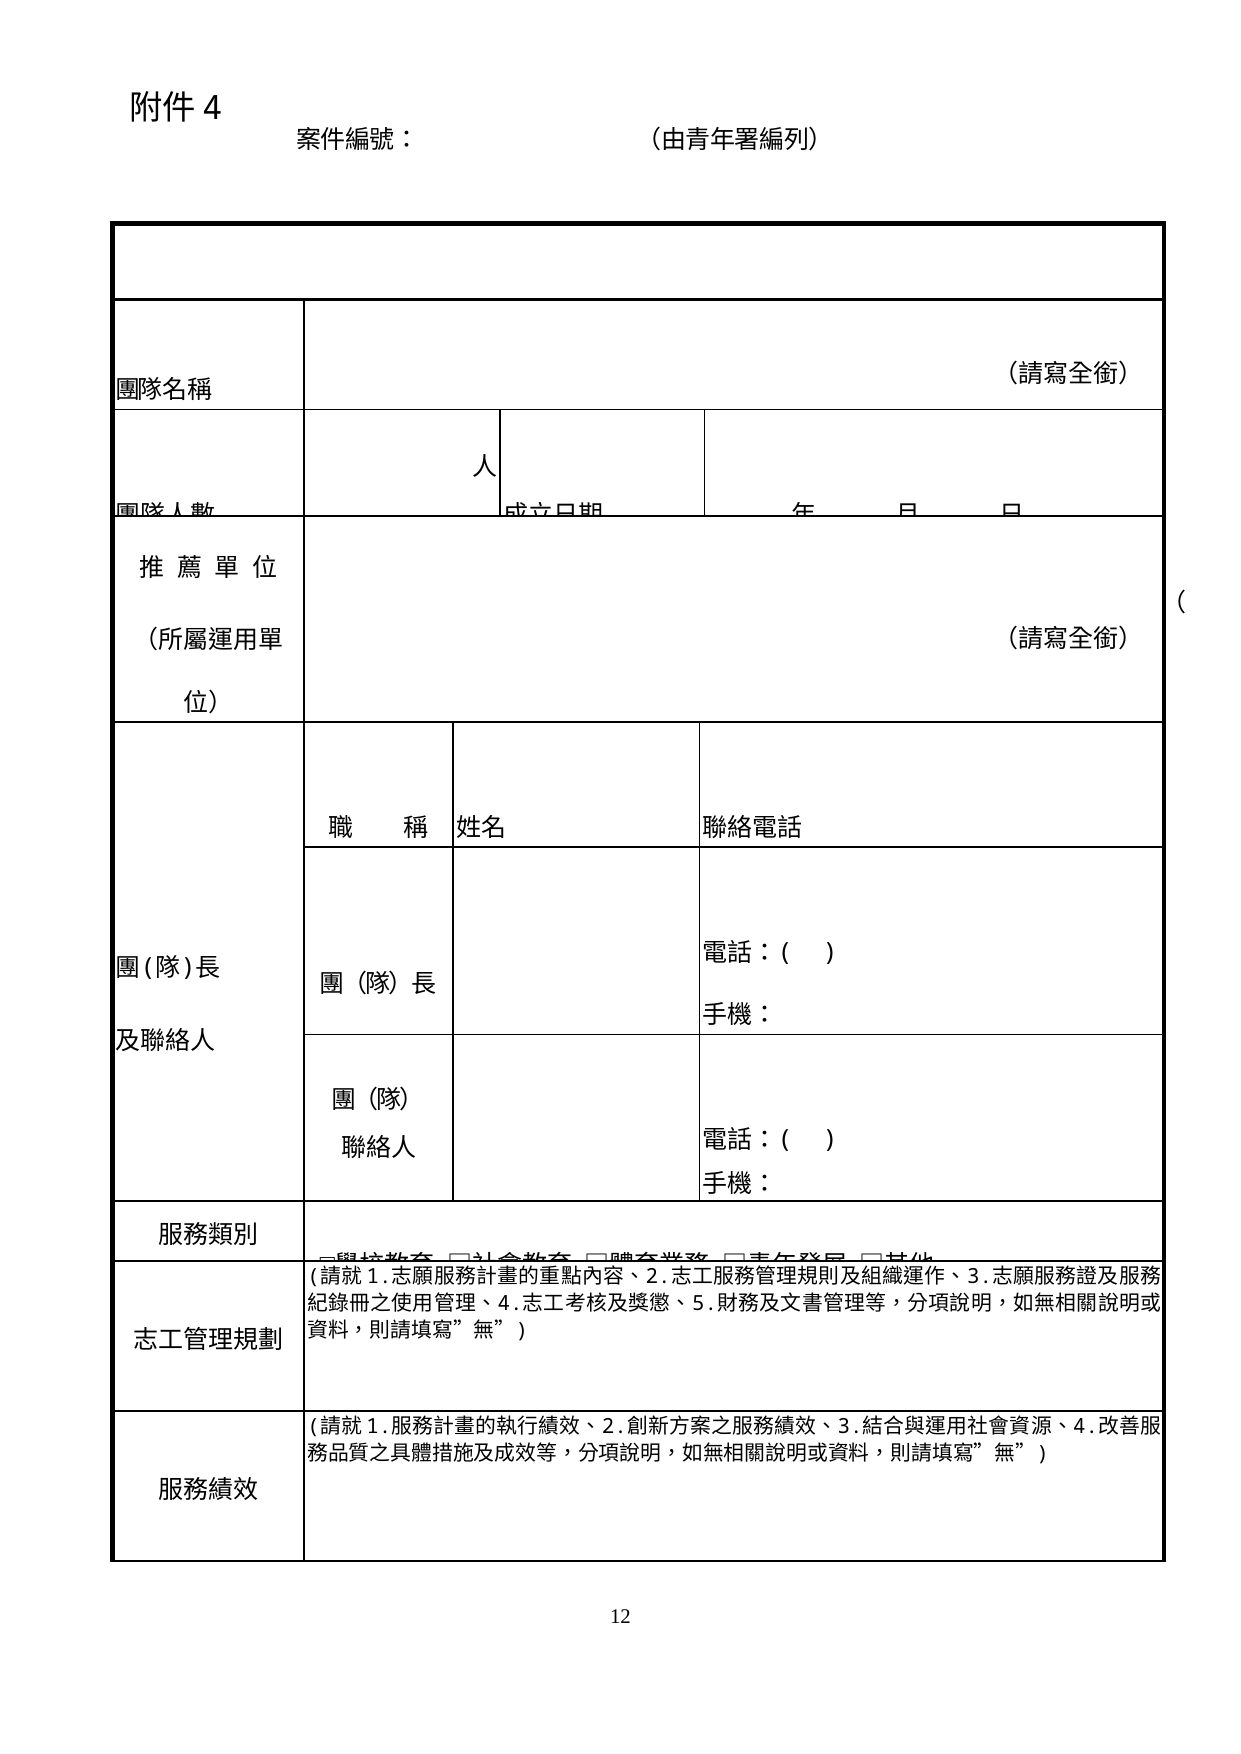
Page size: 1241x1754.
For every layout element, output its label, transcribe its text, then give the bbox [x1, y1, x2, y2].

table_cell 電話：( ) 手機： [700, 848, 1162, 1034]
table_cell 服務類別 [115, 1202, 303, 1260]
table_cell 姓名 [454, 723, 699, 846]
table_cell 團（隊） 聯絡人 [305, 1035, 452, 1200]
table_cell (請就1.服務計畫的執行績效、2.創新方案之服務績效、3.結合與運用社會資源、4.改善服務品質之具體措施及成效等，分項說明，如無相關說明或資料，則請填寫”無”) [305, 1412, 1162, 1560]
table_cell 推 薦 單 位 （所屬運用單位） [115, 517, 303, 721]
table_cell 團隊名稱 [115, 301, 303, 409]
table_cell 聯絡電話 [700, 723, 1162, 846]
table_cell 電話：( ) 手機： [700, 1035, 1162, 1200]
table_cell 人 [305, 410, 499, 515]
text 案件編號： （由青年署編列） [112, 73, 1128, 159]
table_header 110年教育業務績優志願服務團隊報名表 [115, 226, 1162, 298]
table_cell （請寫全銜） [305, 301, 1162, 409]
table_cell (請就1.志願服務計畫的重點內容、2.志工服務管理規則及組織運作、3.志願服務證及服務紀錄冊之使用管理、4.志工考核及獎懲、5.財務及文書管理等，分項說明，如無相關說明或資料，則請填寫”無”) [305, 1262, 1162, 1410]
table_cell □學校教育 □社會教育 □體育業務 □青年發展 □其他 [305, 1202, 1162, 1260]
table_cell 志工管理規劃 [115, 1262, 303, 1410]
table_cell 服務績效 [115, 1412, 303, 1560]
table_cell [454, 848, 699, 1034]
table_cell 年 月 日 截至110年6月30日持續服務 年 個月 [705, 410, 1162, 515]
table_cell 職 稱 [305, 723, 452, 846]
table_cell [454, 1035, 699, 1200]
table_cell 團(隊)長 及聯絡人 [115, 723, 303, 1200]
table_cell 團隊人數 [115, 410, 303, 515]
table_cell （ （請寫全銜） [305, 517, 1162, 721]
table_cell 成立日期 [501, 410, 704, 515]
table_cell 團（隊）長 [305, 848, 452, 1034]
text 附件4 [129, 81, 279, 129]
